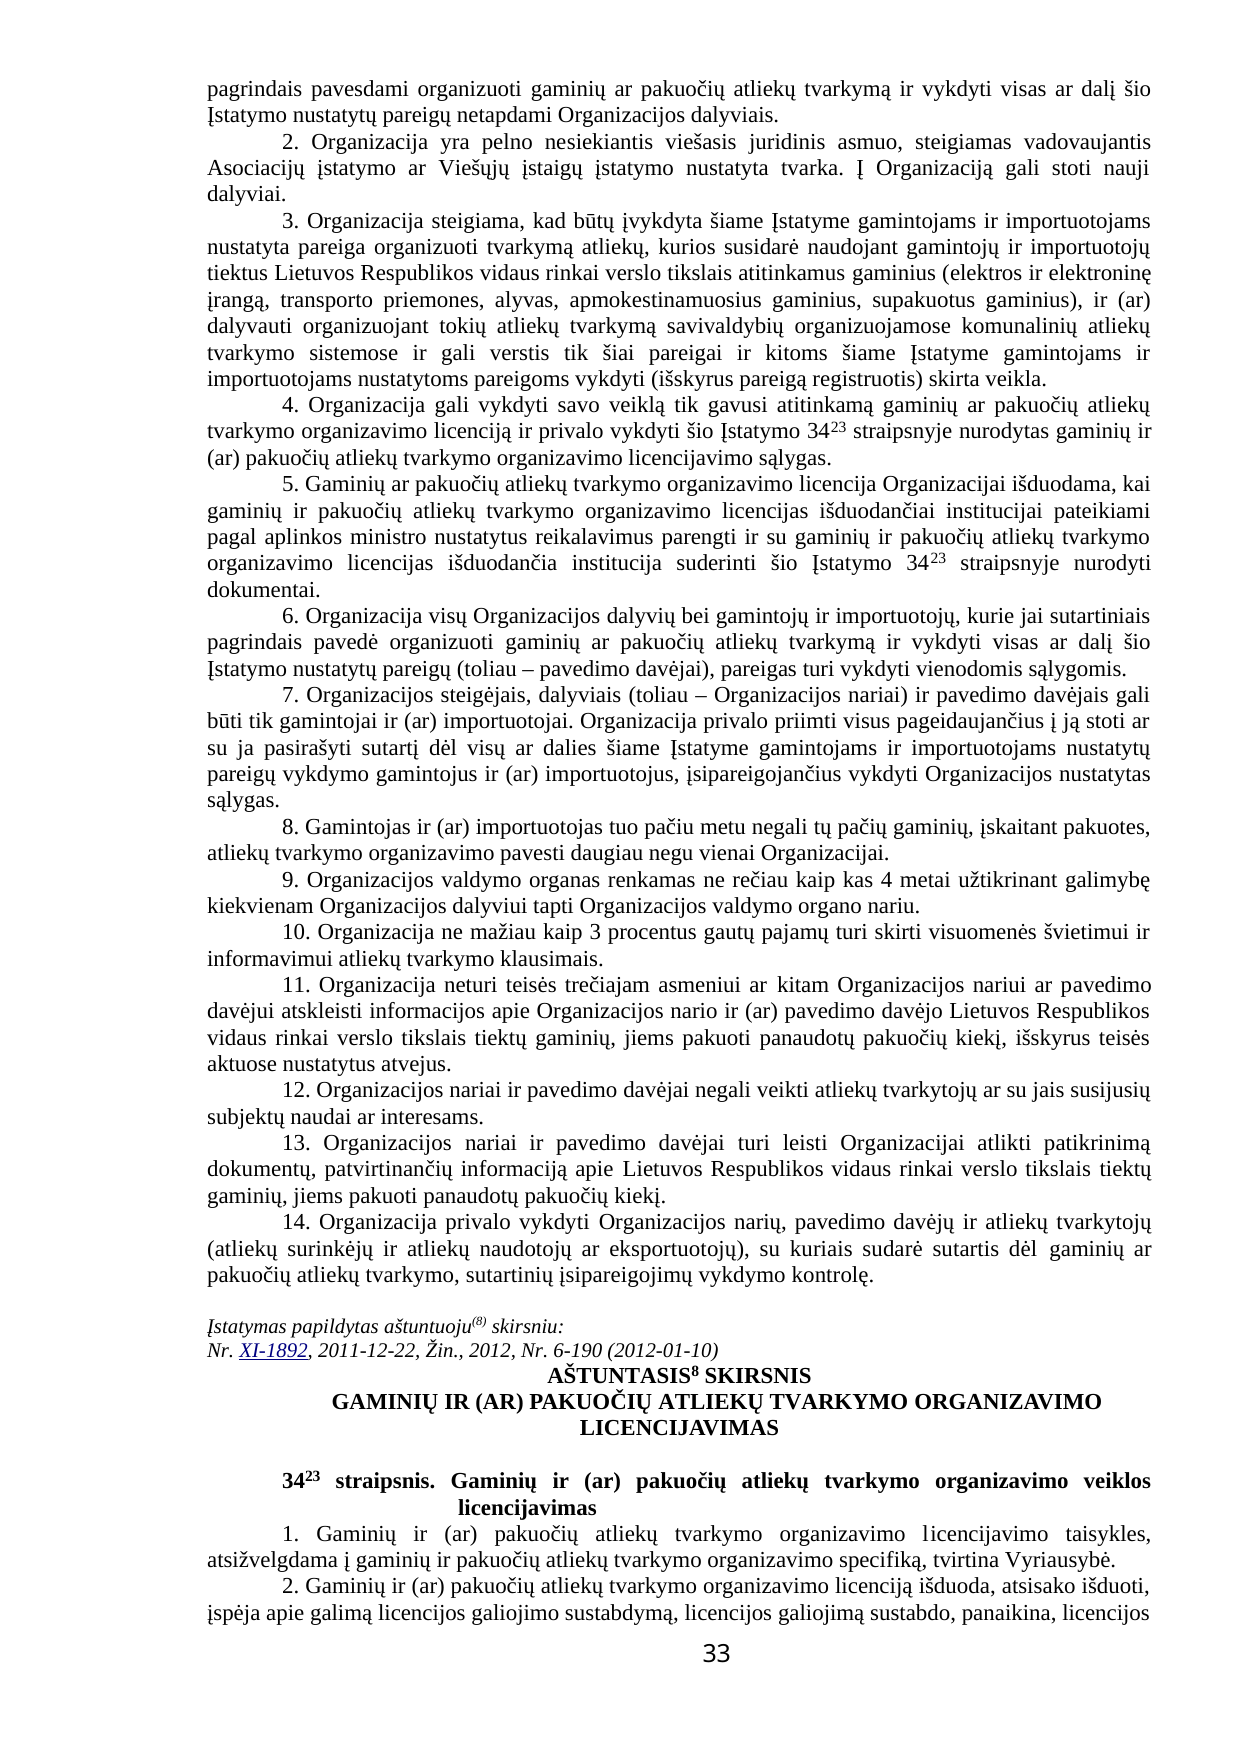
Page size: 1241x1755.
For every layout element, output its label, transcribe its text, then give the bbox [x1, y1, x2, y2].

text 13. Organizacijos nariai ir pavedimo davėjai turi leisti Organizacijai atlikti patikrinimą dokumentų, patvirtinančių informaciją apie Lietuvos Respublikos vidaus rinkai verslo tikslais tiektų gaminių, jiems pakuoti panaudotų pakuočių kiekį. [207, 1129, 1152, 1208]
text AŠTUNTASIS8 SKIRSNIS [207, 1362, 1152, 1388]
text Nr. XI-1892, 2011-12-22, Žin., 2012, Nr. 6-190 (2012-01-10) [207, 1338, 1152, 1362]
text 7. Organizacijos steigėjais, dalyviais (toliau – Organizacijos nariai) ir pavedimo davėjais gali būti tik gamintojai ir (ar) importuotojai. Organizacija privalo priimti visus pageidaujančius į ją stoti ar su ja pasirašyti sutartį dėl visų ar dalies šiame Įstatyme gamintojams ir importuotojams nustatytų pareigų vykdymo gamintojus ir (ar) importuotojus, įsipareigojančius vykdyti Organizacijos nustatytas sąlygas. [207, 681, 1152, 813]
text gaminių ir (ar) Pakuočių ATLIEKŲ TVARKYMO organizavimo licencijavimas [207, 1388, 1152, 1441]
text 1. Gaminių ir (ar) pakuočių atliekų tvarkymo organizavimo licencijavimo taisykles, atsižvelgdama į gaminių ir pakuočių atliekų tvarkymo organizavimo specifiką, tvirtina Vyriausybė. [207, 1520, 1152, 1573]
text 4. Organizacija gali vykdyti savo veiklą tik gavusi atitinkamą gaminių ar pakuočių atliekų tvarkymo organizavimo licenciją ir privalo vykdyti šio Įstatymo 3423 straipsnyje nurodytas gaminių ir (ar) pakuočių atliekų tvarkymo organizavimo licencijavimo sąlygas. [207, 391, 1152, 470]
text 2. Gaminių ir (ar) pakuočių atliekų tvarkymo organizavimo licenciją išduoda, atsisako išduoti, įspėja apie galimą licencijos galiojimo sustabdymą, licencijos galiojimą sustabdo, panaikina, licencijos [207, 1573, 1152, 1625]
text 5. Gaminių ar pakuočių atliekų tvarkymo organizavimo licencija Organizacijai išduodama, kai gaminių ir pakuočių atliekų tvarkymo organizavimo licencijas išduodančiai institucijai pateikiami pagal aplinkos ministro nustatytus reikalavimus parengti ir su gaminių ir pakuočių atliekų tvarkymo organizavimo licencijas išduodančia institucija suderinti šio Įstatymo 3423 straipsnyje nurodyti dokumentai. [207, 470, 1152, 602]
text 2. Organizacija yra pelno nesiekiantis viešasis juridinis asmuo, steigiamas vadovaujantis Asociacijų įstatymo ar Viešųjų įstaigų įstatymo nustatyta tvarka. Į Organizaciją gali stoti nauji dalyviai. [207, 128, 1152, 207]
text pagrindais pavesdami organizuoti gaminių ar pakuočių atliekų tvarkymą ir vykdyti visas ar dalį šio Įstatymo nustatytų pareigų netapdami Organizacijos dalyviais. [207, 75, 1152, 128]
text 9. Organizacijos valdymo organas renkamas ne rečiau kaip kas 4 metai užtikrinant galimybę kiekvienam Organizacijos dalyviui tapti Organizacijos valdymo organo nariu. [207, 866, 1152, 918]
text 6. Organizacija visų Organizacijos dalyvių bei gamintojų ir importuotojų, kurie jai sutartiniais pagrindais pavedė organizuoti gaminių ar pakuočių atliekų tvarkymą ir vykdyti visas ar dalį šio Įstatymo nustatytų pareigų (toliau – pavedimo davėjai), pareigas turi vykdyti vienodomis sąlygomis. [207, 602, 1152, 681]
text 12. Organizacijos nariai ir pavedimo davėjai negali veikti atliekų tvarkytojų ar su jais susijusių subjektų naudai ar interesams. [207, 1076, 1152, 1129]
text 10. Organizacija ne mažiau kaip 3 procentus gautų pajamų turi skirti visuomenės švietimui ir informavimui atliekų tvarkymo klausimais. [207, 918, 1152, 971]
text 14. Organizacija privalo vykdyti Organizacijos narių, pavedimo davėjų ir atliekų tvarkytojų (atliekų surinkėjų ir atliekų naudotojų ar eksportuotojų), su kuriais sudarė sutartis dėl gaminių ar pakuočių atliekų tvarkymo, sutartinių įsipareigojimų vykdymo kontrolę. [207, 1208, 1152, 1287]
text 8. Gamintojas ir (ar) importuotojas tuo pačiu metu negali tų pačių gaminių, įskaitant pakuotes, atliekų tvarkymo organizavimo pavesti daugiau negu vienai Organizacijai. [207, 813, 1152, 866]
text Įstatymas papildytas aštuntuoju(8) skirsniu: [207, 1314, 1152, 1338]
text 3423 straipsnis. Gaminių ir (ar) pakuočių atliekų tvarkymo organizavimo veiklos licencijavimas [282, 1467, 1152, 1520]
text 3. Organizacija steigiama, kad būtų įvykdyta šiame Įstatyme gamintojams ir importuotojams nustatyta pareiga organizuoti tvarkymą atliekų, kurios susidarė naudojant gamintojų ir importuotojų tiektus Lietuvos Respublikos vidaus rinkai verslo tikslais atitinkamus gaminius (elektros ir elektroninę įrangą, transporto priemones, alyvas, apmokestinamuosius gaminius, supakuotus gaminius), ir (ar) dalyvauti organizuojant tokių atliekų tvarkymą savivaldybių organizuojamose komunalinių atliekų tvarkymo sistemose ir gali verstis tik šiai pareigai ir kitoms šiame Įstatyme gamintojams ir importuotojams nustatytoms pareigoms vykdyti (išskyrus pareigą registruotis) skirta veikla. [207, 207, 1152, 391]
text 11. Organizacija neturi teisės trečiajam asmeniui ar kitam Organizacijos nariui ar pavedimo davėjui atskleisti informacijos apie Organizacijos nario ir (ar) pavedimo davėjo Lietuvos Respublikos vidaus rinkai verslo tikslais tiektų gaminių, jiems pakuoti panaudotų pakuočių kiekį, išskyrus teisės aktuose nustatytus atvejus. [207, 971, 1152, 1076]
